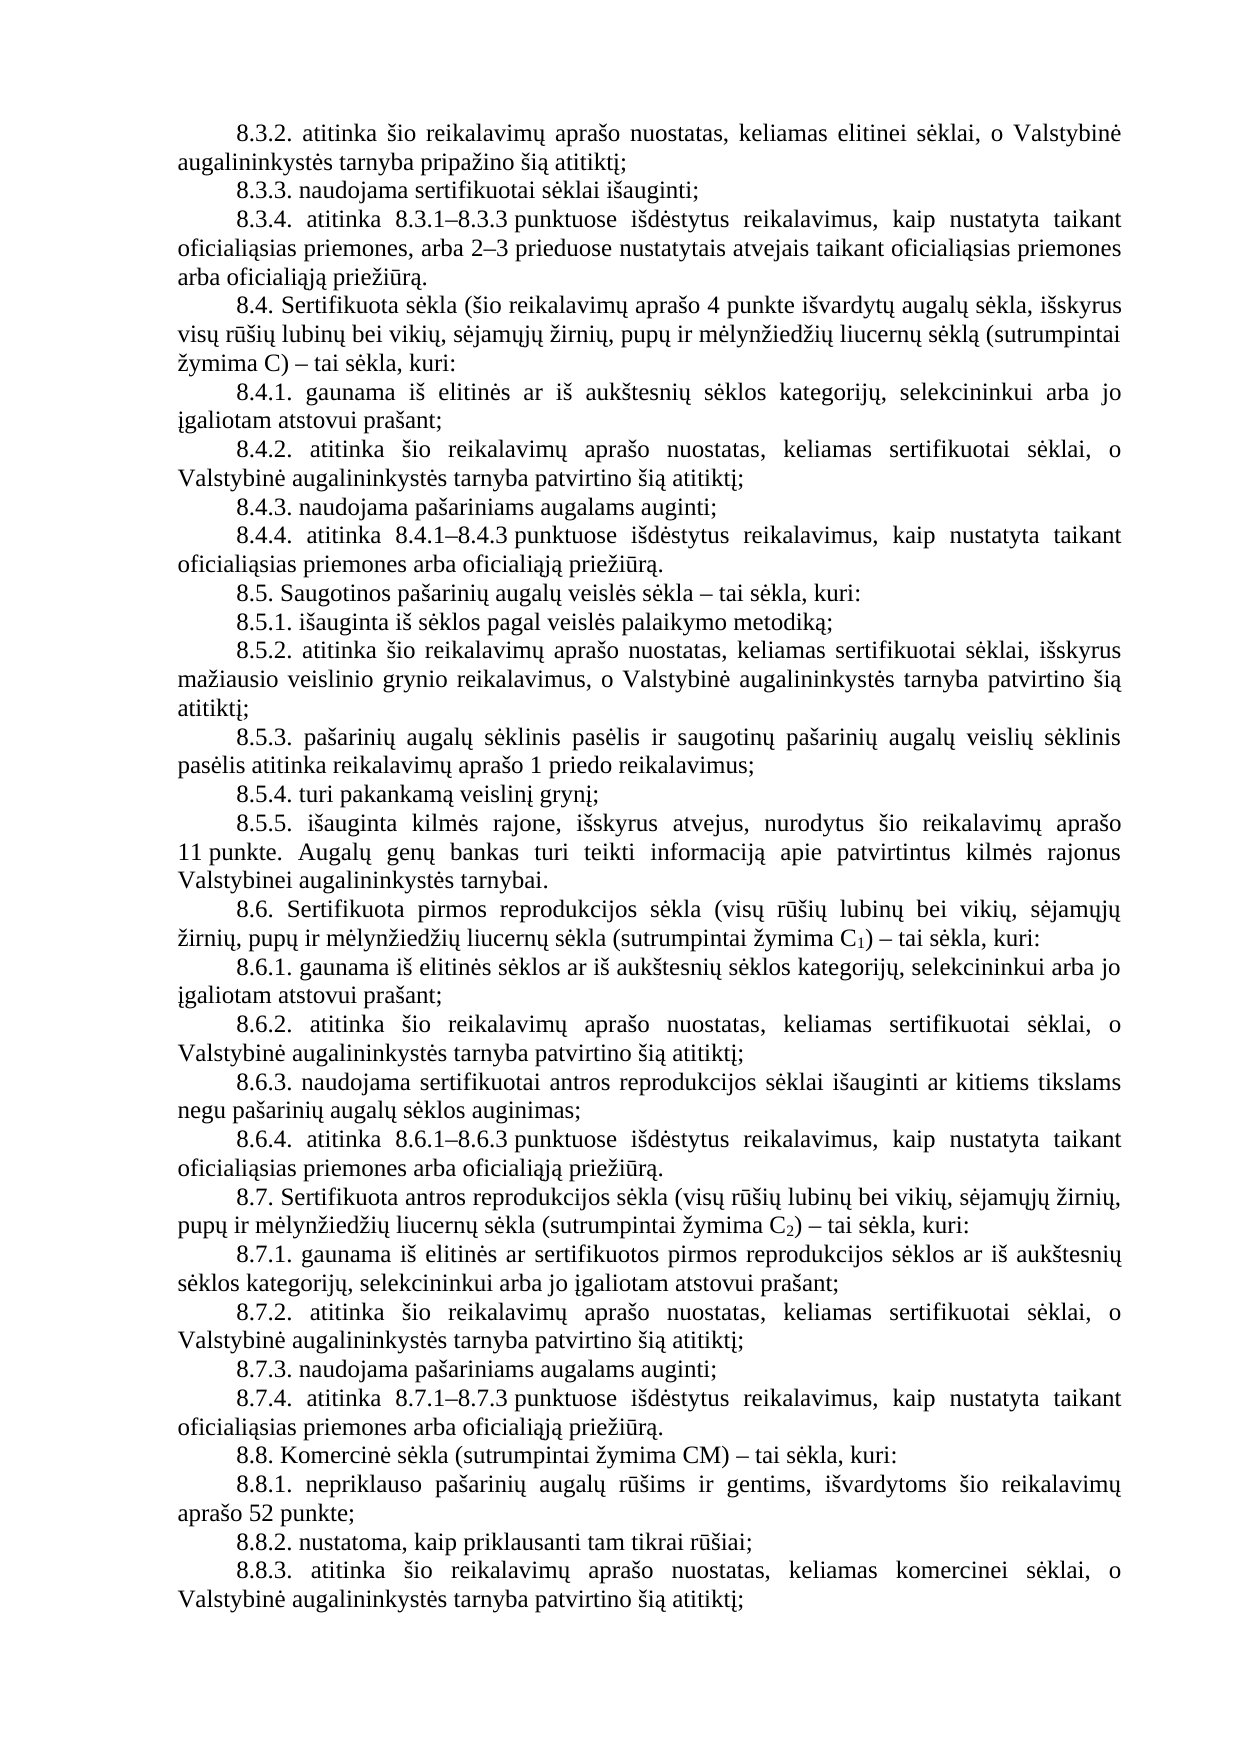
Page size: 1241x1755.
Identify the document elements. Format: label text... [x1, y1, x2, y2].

text 8.6. Sertifikuota pirmos reprodukcijos sėkla (visų rūšių lubinų bei vikių, sėjamųjų žirnių, pupų ir mėlynžiedžių liucernų sėkla (sutrumpintai žymima C1) – tai sėkla, kuri: [177, 894, 1122, 952]
text 8.7.1. gaunama iš elitinės ar sertifikuotos pirmos reprodukcijos sėklos ar iš aukštesnių sėklos kategorijų, selekcininkui arba jo įgaliotam atstovui prašant; [177, 1239, 1122, 1297]
text 8.6.2. atitinka šio reikalavimų aprašo nuostatas, keliamas sertifikuotai sėklai, o Valstybinė augalininkystės tarnyba patvirtino šią atitiktį; [177, 1009, 1122, 1067]
text 8.5.5. išauginta kilmės rajone, išskyrus atvejus, nurodytus šio reikalavimų aprašo 11 punkte. Augalų genų bankas turi teikti informaciją apie patvirtintus kilmės rajonus Valstybinei augalininkystės tarnybai. [177, 808, 1122, 894]
text 8.7.3. naudojama pašariniams augalams auginti; [177, 1354, 1122, 1383]
text 8.4. Sertifikuota sėkla (šio reikalavimų aprašo 4 punkte išvardytų augalų sėkla, išskyrus visų rūšių lubinų bei vikių, sėjamųjų žirnių, pupų ir mėlynžiedžių liucernų sėklą (sutrumpintai žymima C) – tai sėkla, kuri: [177, 291, 1122, 377]
text 8.4.1. gaunama iš elitinės ar iš aukštesnių sėklos kategorijų, selekcininkui arba jo įgaliotam atstovui prašant; [177, 377, 1122, 434]
text 8.6.1. gaunama iš elitinės sėklos ar iš aukštesnių sėklos kategorijų, selekcininkui arba jo įgaliotam atstovui prašant; [177, 952, 1122, 1009]
text 8.5. Saugotinos pašarinių augalų veislės sėkla – tai sėkla, kuri: [177, 578, 1122, 607]
text 8.7. Sertifikuota antros reprodukcijos sėkla (visų rūšių lubinų bei vikių, sėjamųjų žirnių, pupų ir mėlynžiedžių liucernų sėkla (sutrumpintai žymima C2) – tai sėkla, kuri: [177, 1182, 1122, 1239]
text 8.6.4. atitinka 8.6.1–8.6.3 punktuose išdėstytus reikalavimus, kaip nustatyta taikant oficialiąsias priemones arba oficialiąją priežiūrą. [177, 1124, 1122, 1182]
text 8.5.1. išauginta iš sėklos pagal veislės palaikymo metodiką; [177, 607, 1122, 636]
text 8.5.3. pašarinių augalų sėklinis pasėlis ir saugotinų pašarinių augalų veislių sėklinis pasėlis atitinka reikalavimų aprašo 1 priedo reikalavimus; [177, 722, 1122, 779]
text 8.8.1. nepriklauso pašarinių augalų rūšims ir gentims, išvardytoms šio reikalavimų aprašo 52 punkte; [177, 1469, 1122, 1527]
text 8.8.2. nustatoma, kaip priklausanti tam tikrai rūšiai; [177, 1527, 1122, 1556]
text 8.8.3. atitinka šio reikalavimų aprašo nuostatas, keliamas komercinei sėklai, o Valstybinė augalininkystės tarnyba patvirtino šią atitiktį; [177, 1556, 1122, 1613]
text 8.7.4. atitinka 8.7.1–8.7.3 punktuose išdėstytus reikalavimus, kaip nustatyta taikant oficialiąsias priemones arba oficialiąją priežiūrą. [177, 1383, 1122, 1441]
text 8.4.3. naudojama pašariniams augalams auginti; [177, 492, 1122, 521]
text 8.3.3. naudojama sertifikuotai sėklai išauginti; [177, 176, 1122, 204]
text 8.4.2. atitinka šio reikalavimų aprašo nuostatas, keliamas sertifikuotai sėklai, o Valstybinė augalininkystės tarnyba patvirtino šią atitiktį; [177, 434, 1122, 492]
text 8.5.2. atitinka šio reikalavimų aprašo nuostatas, keliamas sertifikuotai sėklai, išskyrus mažiausio veislinio grynio reikalavimus, o Valstybinė augalininkystės tarnyba patvirtino šią atitiktį; [177, 636, 1122, 722]
text 8.8. Komercinė sėkla (sutrumpintai žymima CM) – tai sėkla, kuri: [177, 1441, 1122, 1469]
text 8.7.2. atitinka šio reikalavimų aprašo nuostatas, keliamas sertifikuotai sėklai, o Valstybinė augalininkystės tarnyba patvirtino šią atitiktį; [177, 1297, 1122, 1354]
text 8.5.4. turi pakankamą veislinį grynį; [177, 779, 1122, 808]
text 8.4.4. atitinka 8.4.1–8.4.3 punktuose išdėstytus reikalavimus, kaip nustatyta taikant oficialiąsias priemones arba oficialiąją priežiūrą. [177, 521, 1122, 578]
text 8.3.2. atitinka šio reikalavimų aprašo nuostatas, keliamas elitinei sėklai, o Valstybinė augalininkystės tarnyba pripažino šią atitiktį; [177, 118, 1122, 176]
text 8.3.4. atitinka 8.3.1–8.3.3 punktuose išdėstytus reikalavimus, kaip nustatyta taikant oficialiąsias priemones, arba 2–3 prieduose nustatytais atvejais taikant oficialiąsias priemones arba oficialiąją priežiūrą. [177, 204, 1122, 291]
text 8.6.3. naudojama sertifikuotai antros reprodukcijos sėklai išauginti ar kitiems tikslams negu pašarinių augalų sėklos auginimas; [177, 1067, 1122, 1124]
